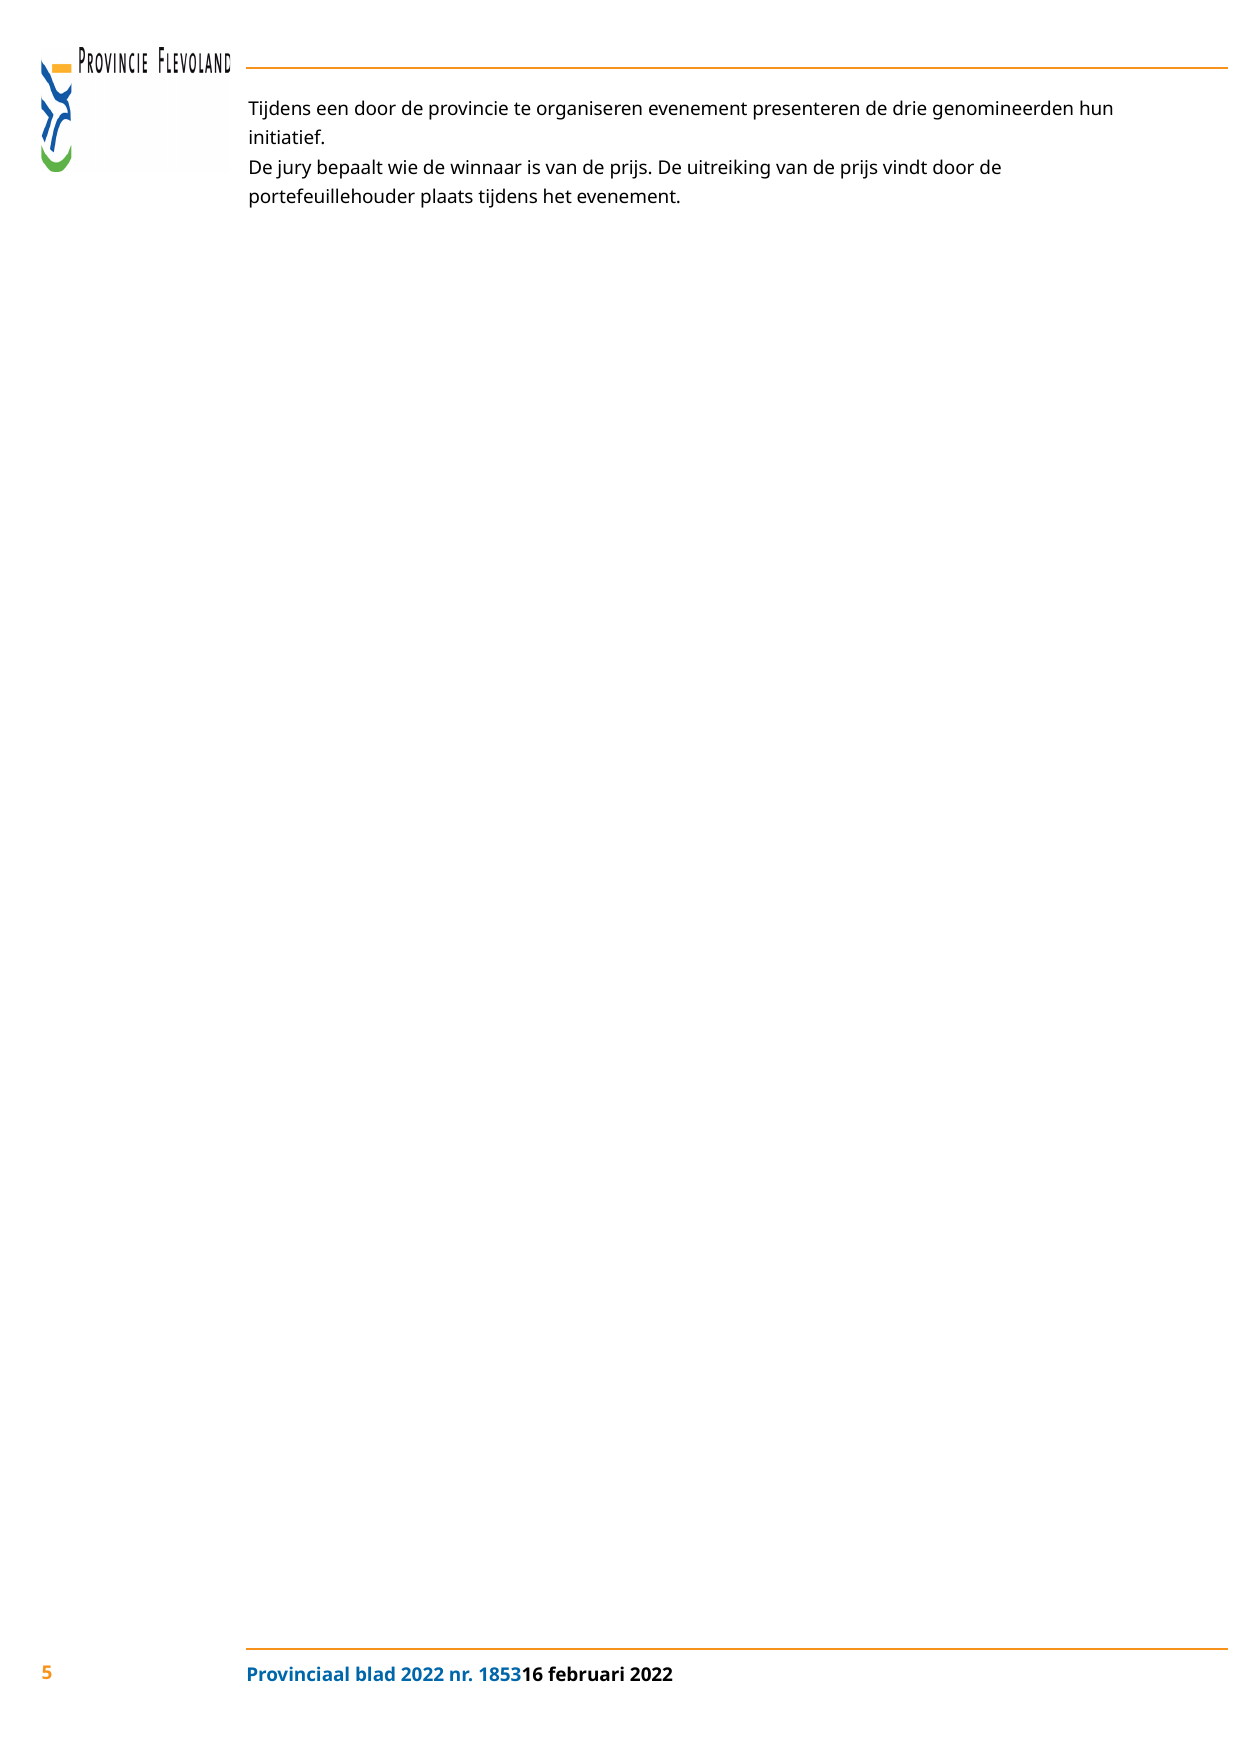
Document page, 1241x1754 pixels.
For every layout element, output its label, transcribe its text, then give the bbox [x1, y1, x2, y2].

picture [41, 47, 231, 172]
text De jury bepaalt wie de winnaar is van de prijs. De uitreiking van de prijs vindt door de portefeuillehouder plaats tijdens het evenement. [248, 154, 1152, 209]
text Tijdens een door de provincie te organiseren evenement presenteren de drie genomineerden hun initiatief. [248, 95, 1152, 150]
